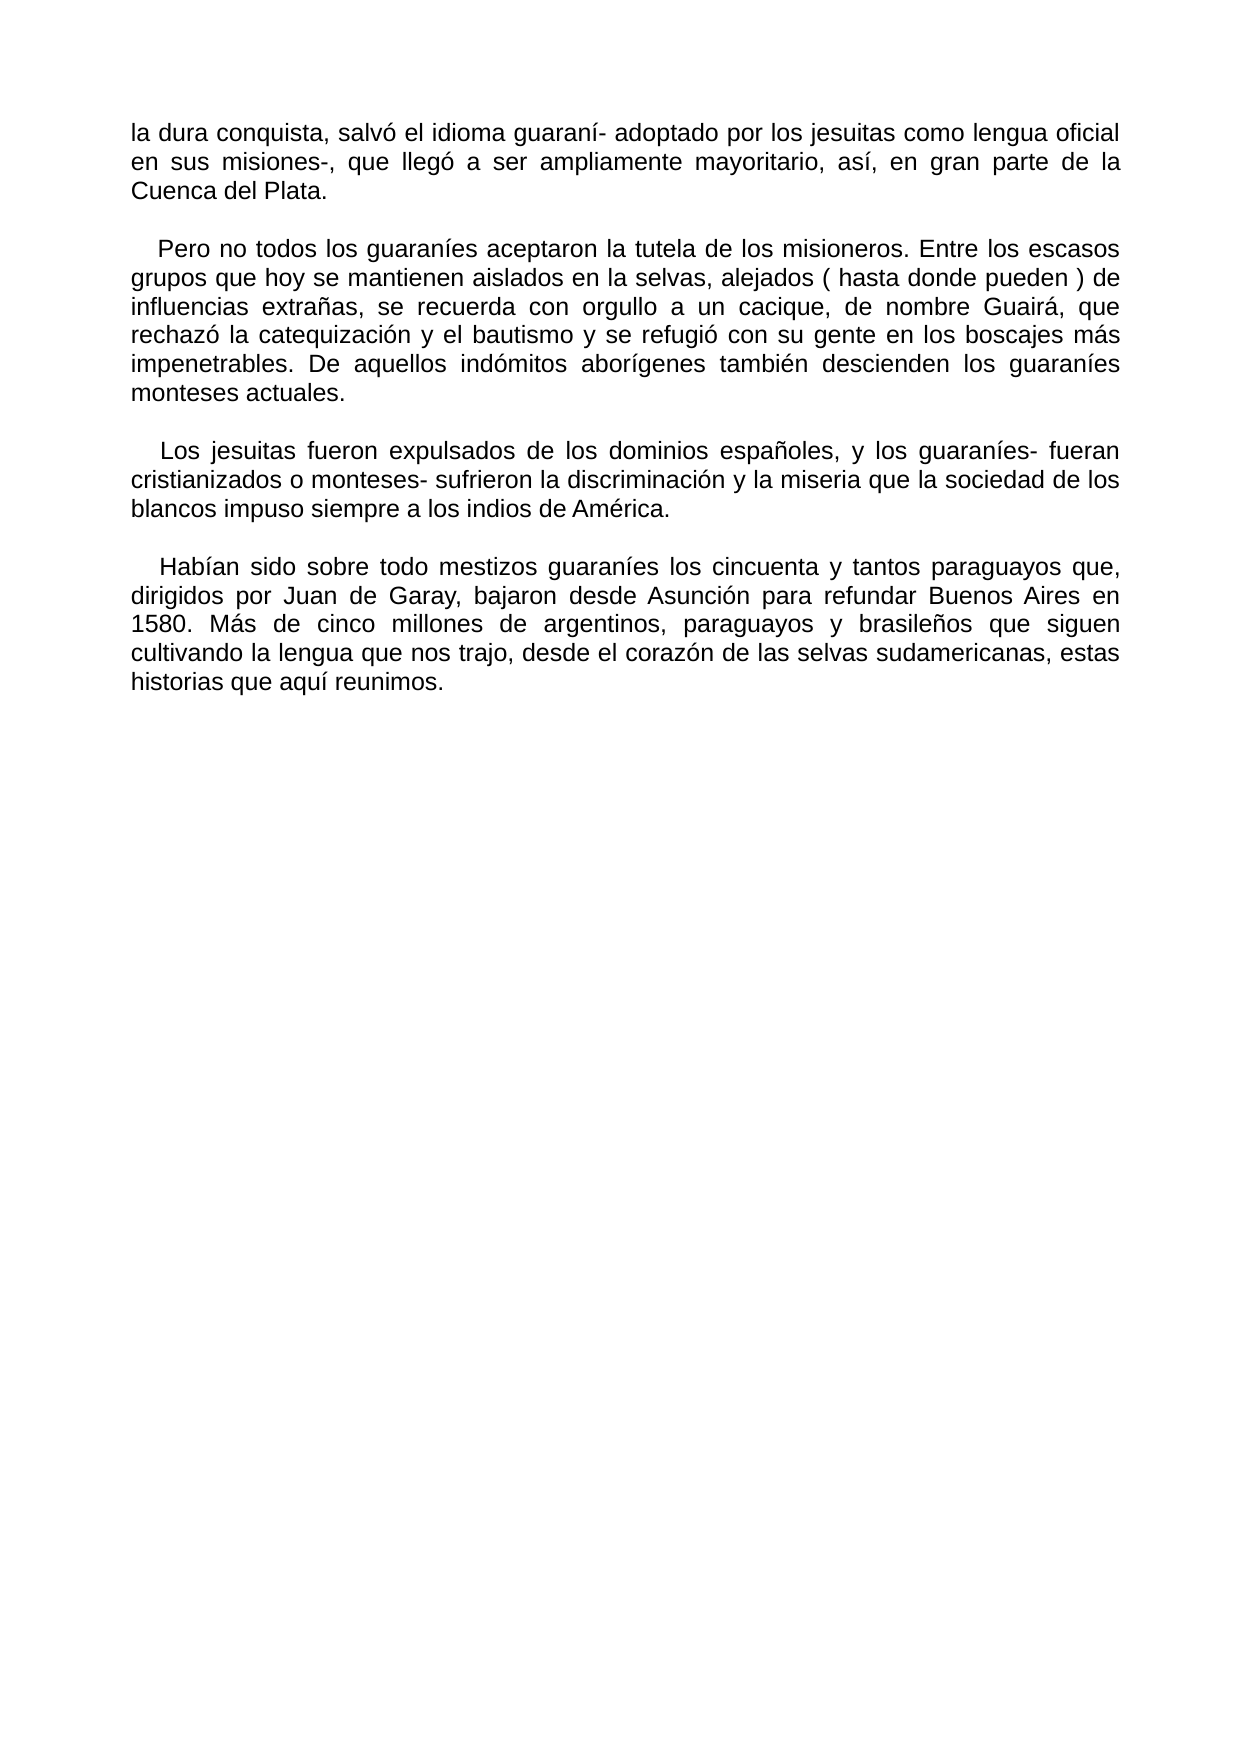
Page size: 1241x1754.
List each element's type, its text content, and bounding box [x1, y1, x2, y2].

table_header [118, 118, 128, 725]
table_header la dura conquista, salvó el idioma guaraní- adoptado por los jesuitas como lengua oficial en sus misiones-, que llegó a ser ampliamente mayoritario, así, en gran parte de la Cuenca del Plata. Pero no todos los guaraníes aceptaron la tutela de los misioneros. Entre los escasos grupos que hoy se mantienen aislados en la selvas, alejados ( hasta donde pueden ) de influencias extrañas, se recuerda con orgullo a un cacique, de nombre Guairá, que rechazó la catequización y el bautismo y se refugió con su gente en los boscajes más impenetrables. De aquellos indómitos aborígenes también descienden los guaraníes monteses actuales. Los jesuitas fueron expulsados de los dominios españoles, y los guaraníes- fueran cristianizados o monteses- sufrieron la discriminación y la miseria que la sociedad de los blancos impuso siempre a los indios de América. Habían sido sobre todo mestizos guaraníes los cincuenta y tantos paraguayos que, dirigidos por Juan de Garay, bajaron desde Asunción para refundar Buenos Aires en 1580. Más de cinco millones de argentinos, paraguayos y brasileños que siguen cultivando la lengua que nos trajo, desde el corazón de las selvas sudamericanas, estas historias que aquí reunimos. [131, 118, 1122, 725]
